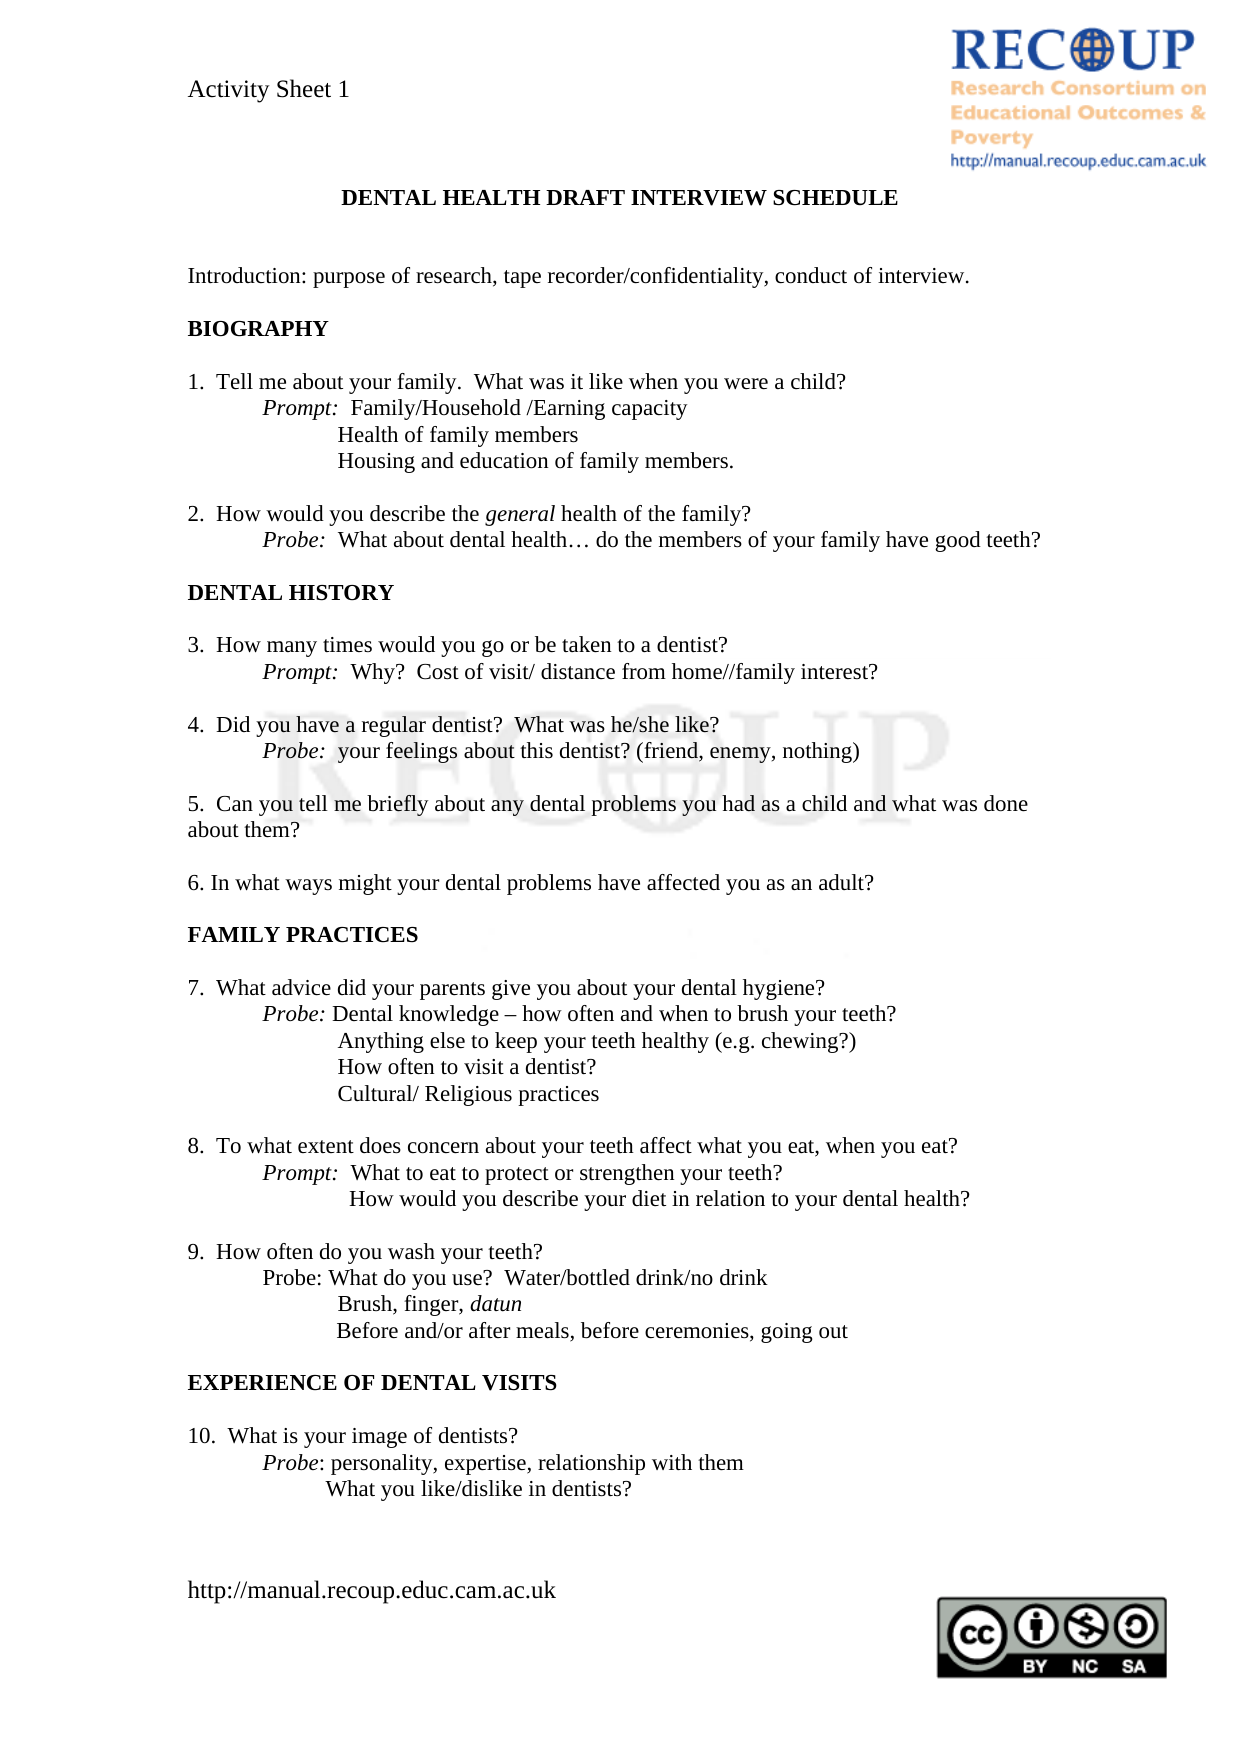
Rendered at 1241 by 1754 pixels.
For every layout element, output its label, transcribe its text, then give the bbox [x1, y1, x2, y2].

text Probe: What about dental health… do the members of your family have good teeth? [187, 526, 1053, 552]
text How would you describe your diet in relation to your dental health? [187, 1185, 1053, 1211]
text Housing and education of family members. [187, 447, 1053, 473]
text Prompt: What to eat to protect or strengthen your teeth? [187, 1159, 1053, 1185]
text DENTAL HISTORY [187, 579, 1053, 605]
text Before and/or after meals, before ceremonies, going out [187, 1317, 1053, 1343]
text How often to visit a dentist? [187, 1053, 1053, 1079]
text Prompt: Family/Household /Earning capacity [187, 394, 1053, 421]
text 3. How many times would you go or be taken to a dentist? [187, 632, 1053, 658]
text What you like/dislike in dentists? [187, 1475, 1053, 1501]
text 10. What is your image of dentists? [187, 1422, 1053, 1448]
picture [932, 1591, 1240, 1754]
text 1. Tell me about your family. What was it like when you were a child? [187, 368, 1053, 394]
text 9. How often do you wash your teeth? [187, 1238, 1053, 1264]
text Health of family members [187, 421, 1053, 447]
text 2. How would you describe the general health of the family? [187, 500, 1053, 526]
text EXPERIENCE OF DENTAL VISITS [187, 1369, 1053, 1396]
text Brush, finger, datun [187, 1290, 1053, 1317]
text Probe: personality, expertise, relationship with them [187, 1448, 1053, 1475]
text DENTAL HEALTH DRAFT INTERVIEW SCHEDULE [187, 183, 1053, 210]
picture [946, 0, 1240, 174]
text Anything else to keep your teeth healthy (e.g. chewing?) [187, 1027, 528, 1053]
text Probe: What do you use? Water/bottled drink/no drink [187, 1264, 1053, 1290]
text BIOGRAPHY [187, 315, 1053, 342]
text Introduction: purpose of research, tape recorder/confidentiality, conduct of interview. [187, 263, 1053, 289]
text Cultural/ Religious practices [187, 1079, 1053, 1106]
text 8. To what extent does concern about your teeth affect what you eat, when you eat? [187, 1132, 1053, 1159]
text Anything else to keep your teeth healthy (e.g. chewing?) [530, 1027, 1053, 1053]
